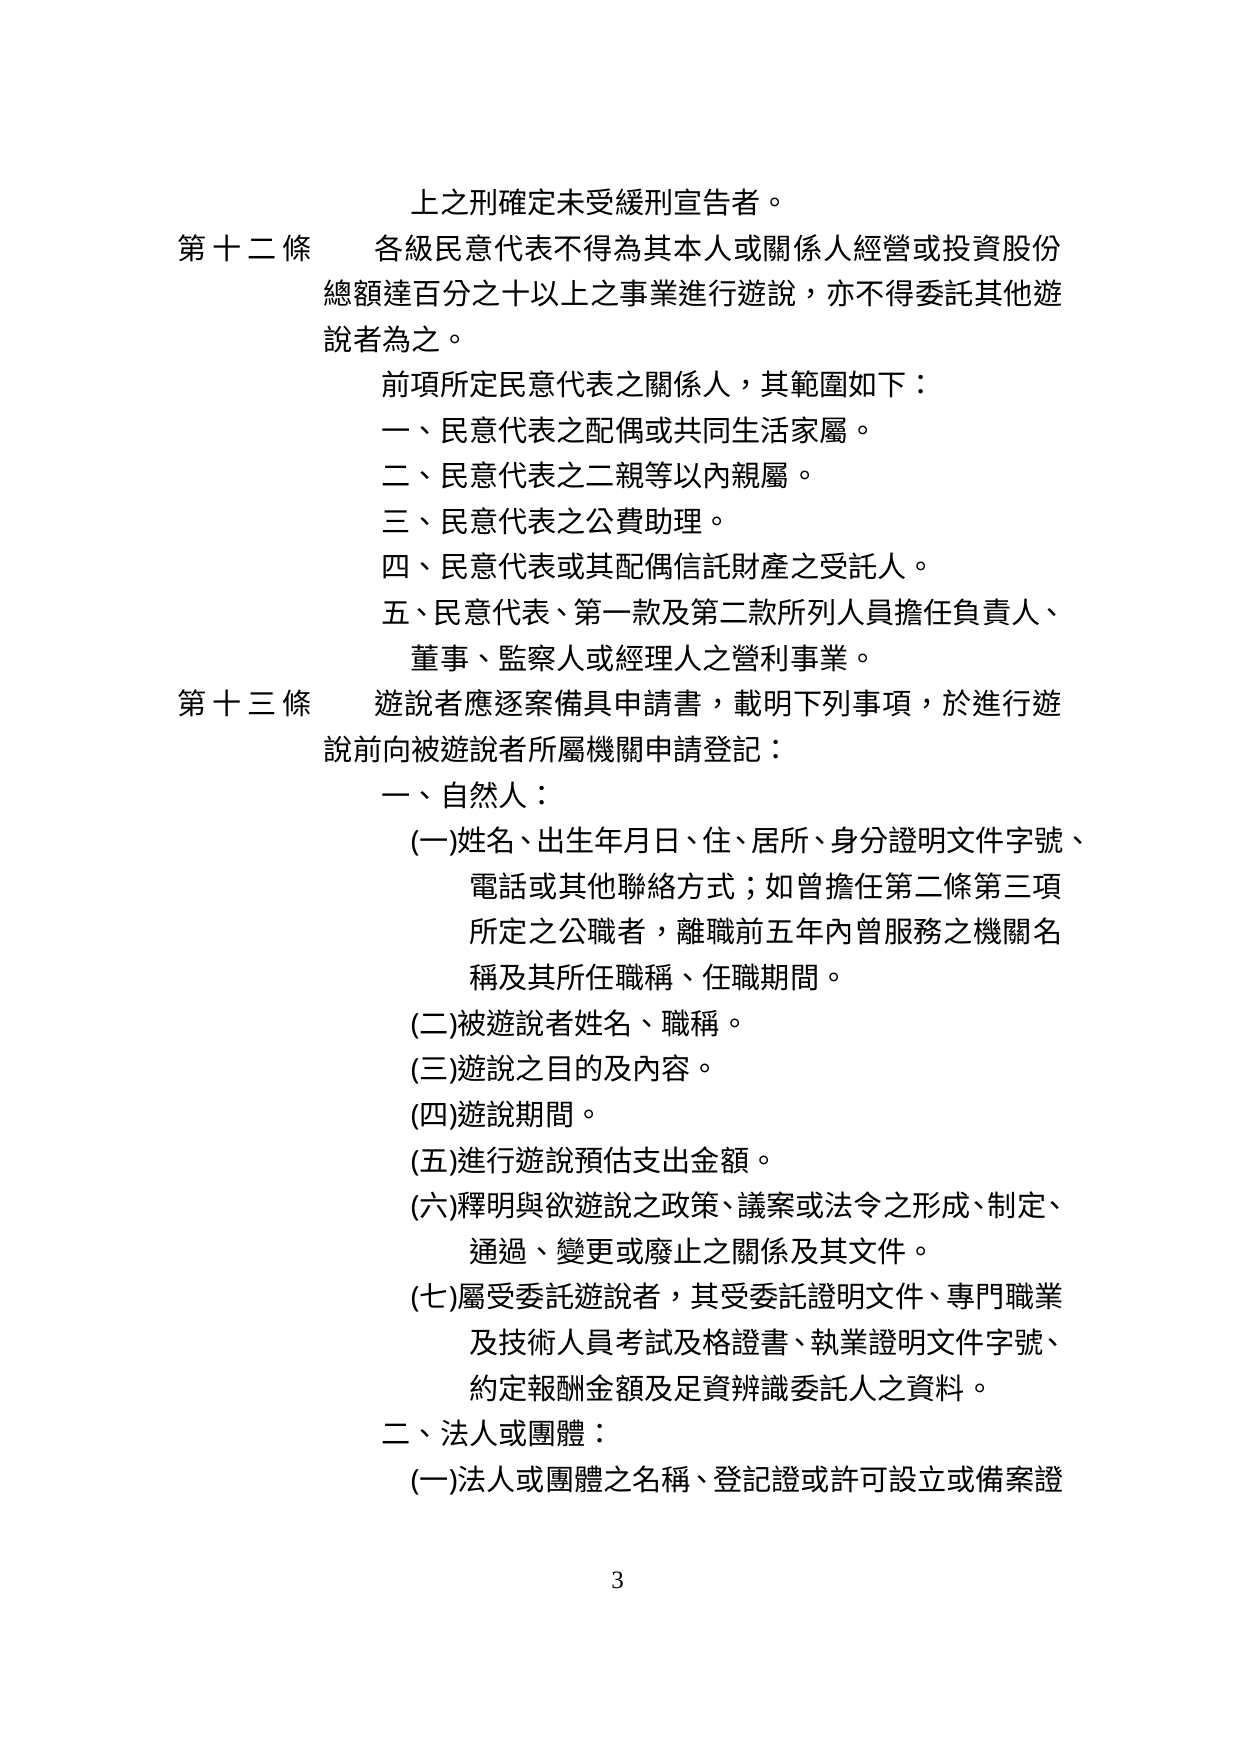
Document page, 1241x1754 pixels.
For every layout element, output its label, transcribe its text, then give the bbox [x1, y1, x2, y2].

text 二、民意代表之二親等以內親屬。 [381, 450, 1063, 496]
text 第十三條 遊說者應逐案備具申請書，載明下列事項，於進行遊說前向被遊說者所屬機關申請登記： [177, 678, 1063, 769]
text 上之刑確定未受緩刑宣告者。 [381, 177, 1063, 223]
text (一)法人或團體之名稱、登記證或許可設立或備案證明、主事務所所在地及其代表人或負責人姓名、出生年月日、住、居所、身分證明文件字號、電話或其他聯絡方式。 [411, 1454, 1063, 1499]
text 五、民意代表、第一款及第二款所列人員擔任負責人、董事、監察人或經理人之營利事業。 [381, 587, 1063, 678]
text (三)遊說之目的及內容。 [411, 1043, 1063, 1089]
text 一、自然人： [381, 769, 1063, 815]
text (五)進行遊說預估支出金額。 [411, 1134, 1063, 1180]
text (一)姓名、出生年月日、住、居所、身分證明文件字號、電話或其他聯絡方式；如曾擔任第二條第三項所定之公職者，離職前五年內曾服務之機關名稱及其所任職稱、任職期間。 [411, 815, 1063, 998]
text 第十二條 各級民意代表不得為其本人或關係人經營或投資股份總額達百分之十以上之事業進行遊說，亦不得委託其他遊說者為之。 [177, 223, 1063, 359]
text (六)釋明與欲遊說之政策、議案或法令之形成、制定、通過、變更或廢止之關係及其文件。 [411, 1180, 1063, 1271]
text (七)屬受委託遊說者，其受委託證明文件、專門職業及技術人員考試及格證書、執業證明文件字號、約定報酬金額及足資辨識委託人之資料。 [411, 1271, 1063, 1408]
text 一、民意代表之配偶或共同生活家屬。 [381, 405, 1063, 450]
text 二、法人或團體： [381, 1408, 1063, 1454]
text 三、民意代表之公費助理。 [381, 496, 1063, 541]
text (四)遊說期間。 [411, 1089, 1063, 1134]
text 四、民意代表或其配偶信託財產之受託人。 [381, 541, 1063, 587]
text (二)被遊說者姓名、職稱。 [411, 998, 1063, 1043]
text 前項所定民意代表之關係人，其範圍如下： [323, 359, 1063, 405]
